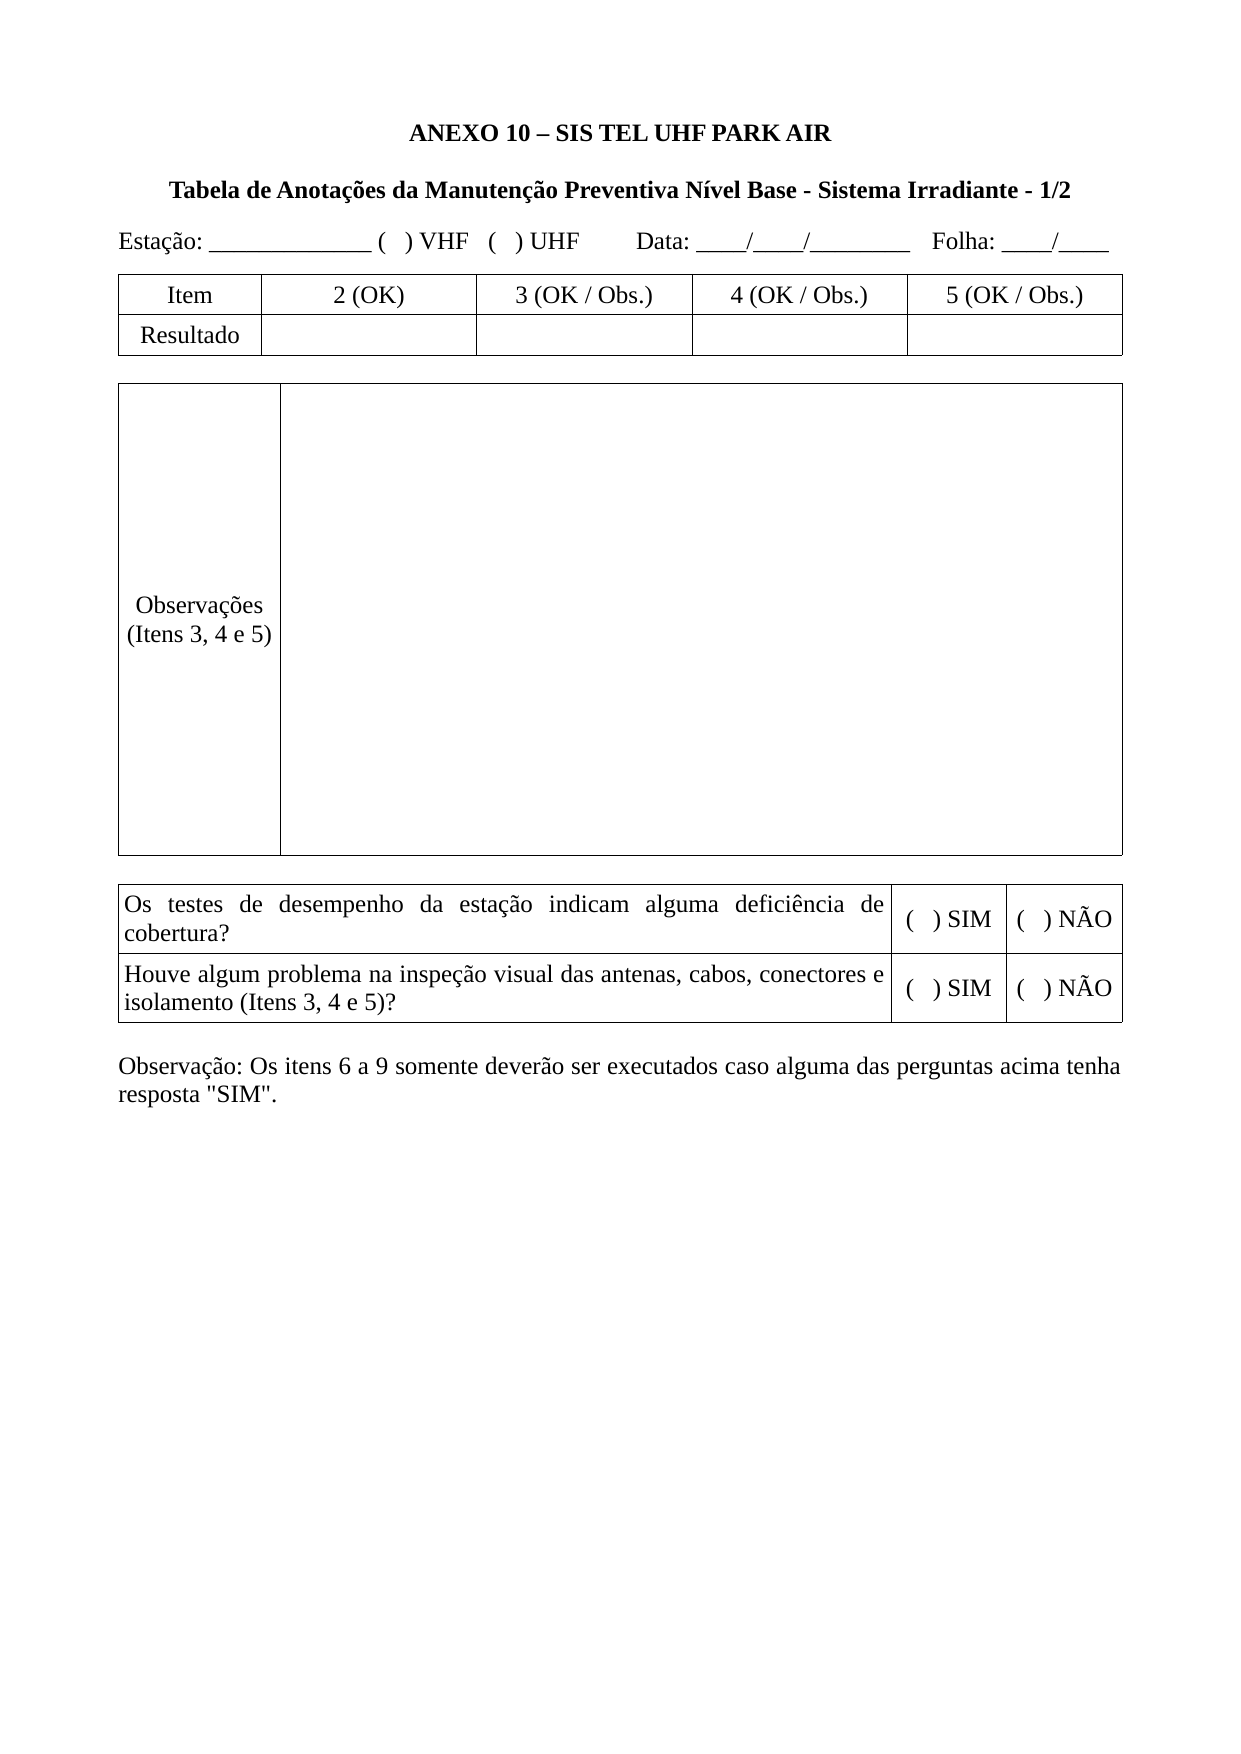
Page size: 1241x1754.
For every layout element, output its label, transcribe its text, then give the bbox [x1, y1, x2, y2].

text Estação: _____________ ( ) VHF ( ) UHF Data: ____/____/________ Folha: ____/____ [118, 226, 1122, 255]
table_header 5 (OK / Obs.) [908, 275, 1122, 314]
text ANEXO 10 – SIS TEL UHF PARK AIR [118, 118, 1122, 147]
table_cell [262, 315, 476, 354]
table_header [281, 384, 1122, 855]
text Observação: Os itens 6 a 9 somente deverão ser executados caso alguma das perguntas acima tenha resposta "SIM". [118, 1051, 1122, 1108]
table_header Item [119, 275, 261, 314]
table_header 4 (OK / Obs.) [693, 275, 907, 314]
text Tabela de Anotações da Manutenção Preventiva Nível Base - Sistema Irradiante - 1/2 [118, 176, 1122, 204]
table_header 2 (OK) [262, 275, 476, 314]
table_cell ( ) SIM [892, 954, 1006, 1022]
table_cell [477, 315, 692, 354]
table_cell [693, 315, 907, 354]
table_cell Resultado [119, 315, 261, 354]
table_header ( ) SIM [892, 885, 1006, 953]
table_cell ( ) NÃO [1007, 954, 1122, 1022]
table_cell Houve algum problema na inspeção visual das antenas, cabos, conectores e isolamento (Itens 3, 4 e 5)? [119, 954, 891, 1022]
table_cell [908, 315, 1122, 354]
table_header Os testes de desempenho da estação indicam alguma deficiência de cobertura? [119, 885, 891, 953]
table_header Observações (Itens 3, 4 e 5) [119, 384, 280, 855]
table_header 3 (OK / Obs.) [477, 275, 692, 314]
table_header ( ) NÃO [1007, 885, 1122, 953]
